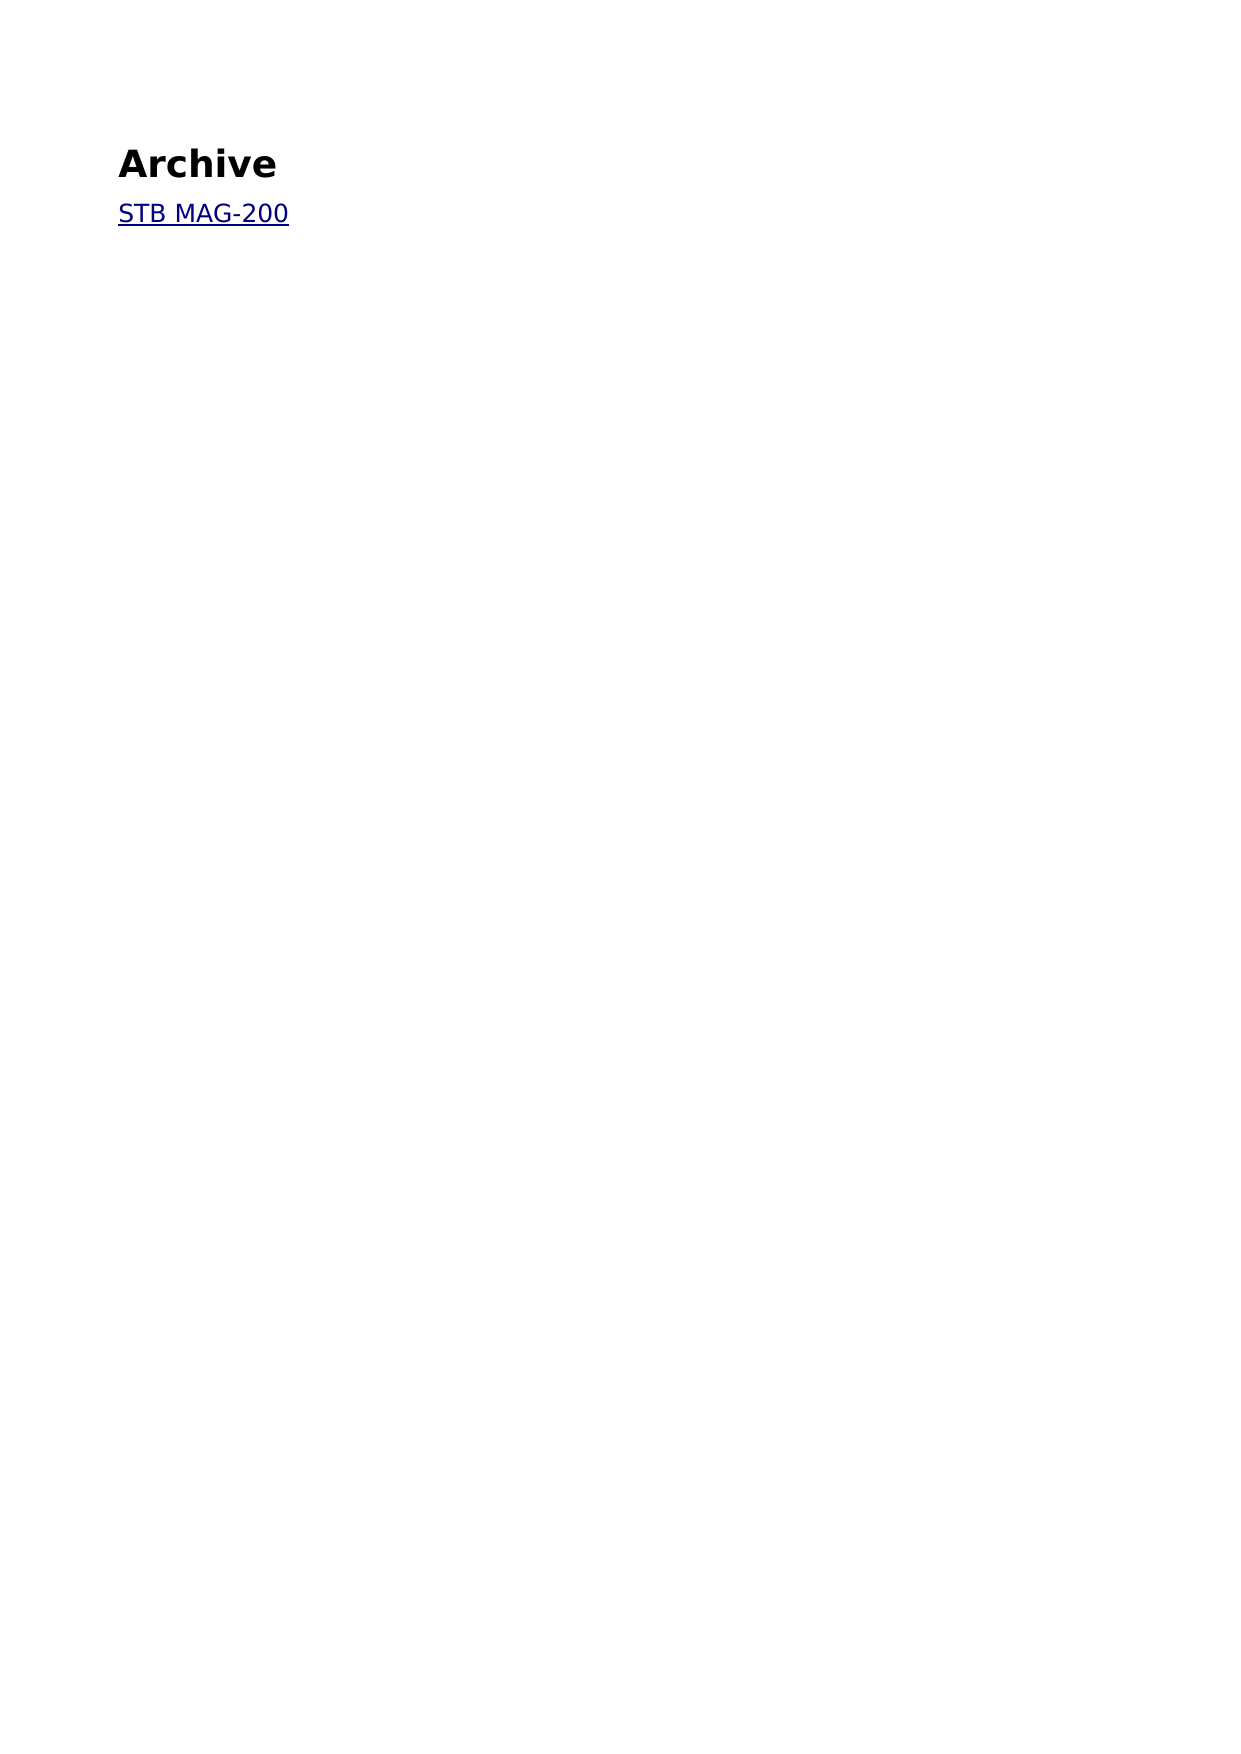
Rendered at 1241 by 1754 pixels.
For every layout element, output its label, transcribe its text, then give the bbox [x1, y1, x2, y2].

subtitle Archive [118, 143, 1122, 187]
text STB MAG-200 [118, 199, 1122, 228]
